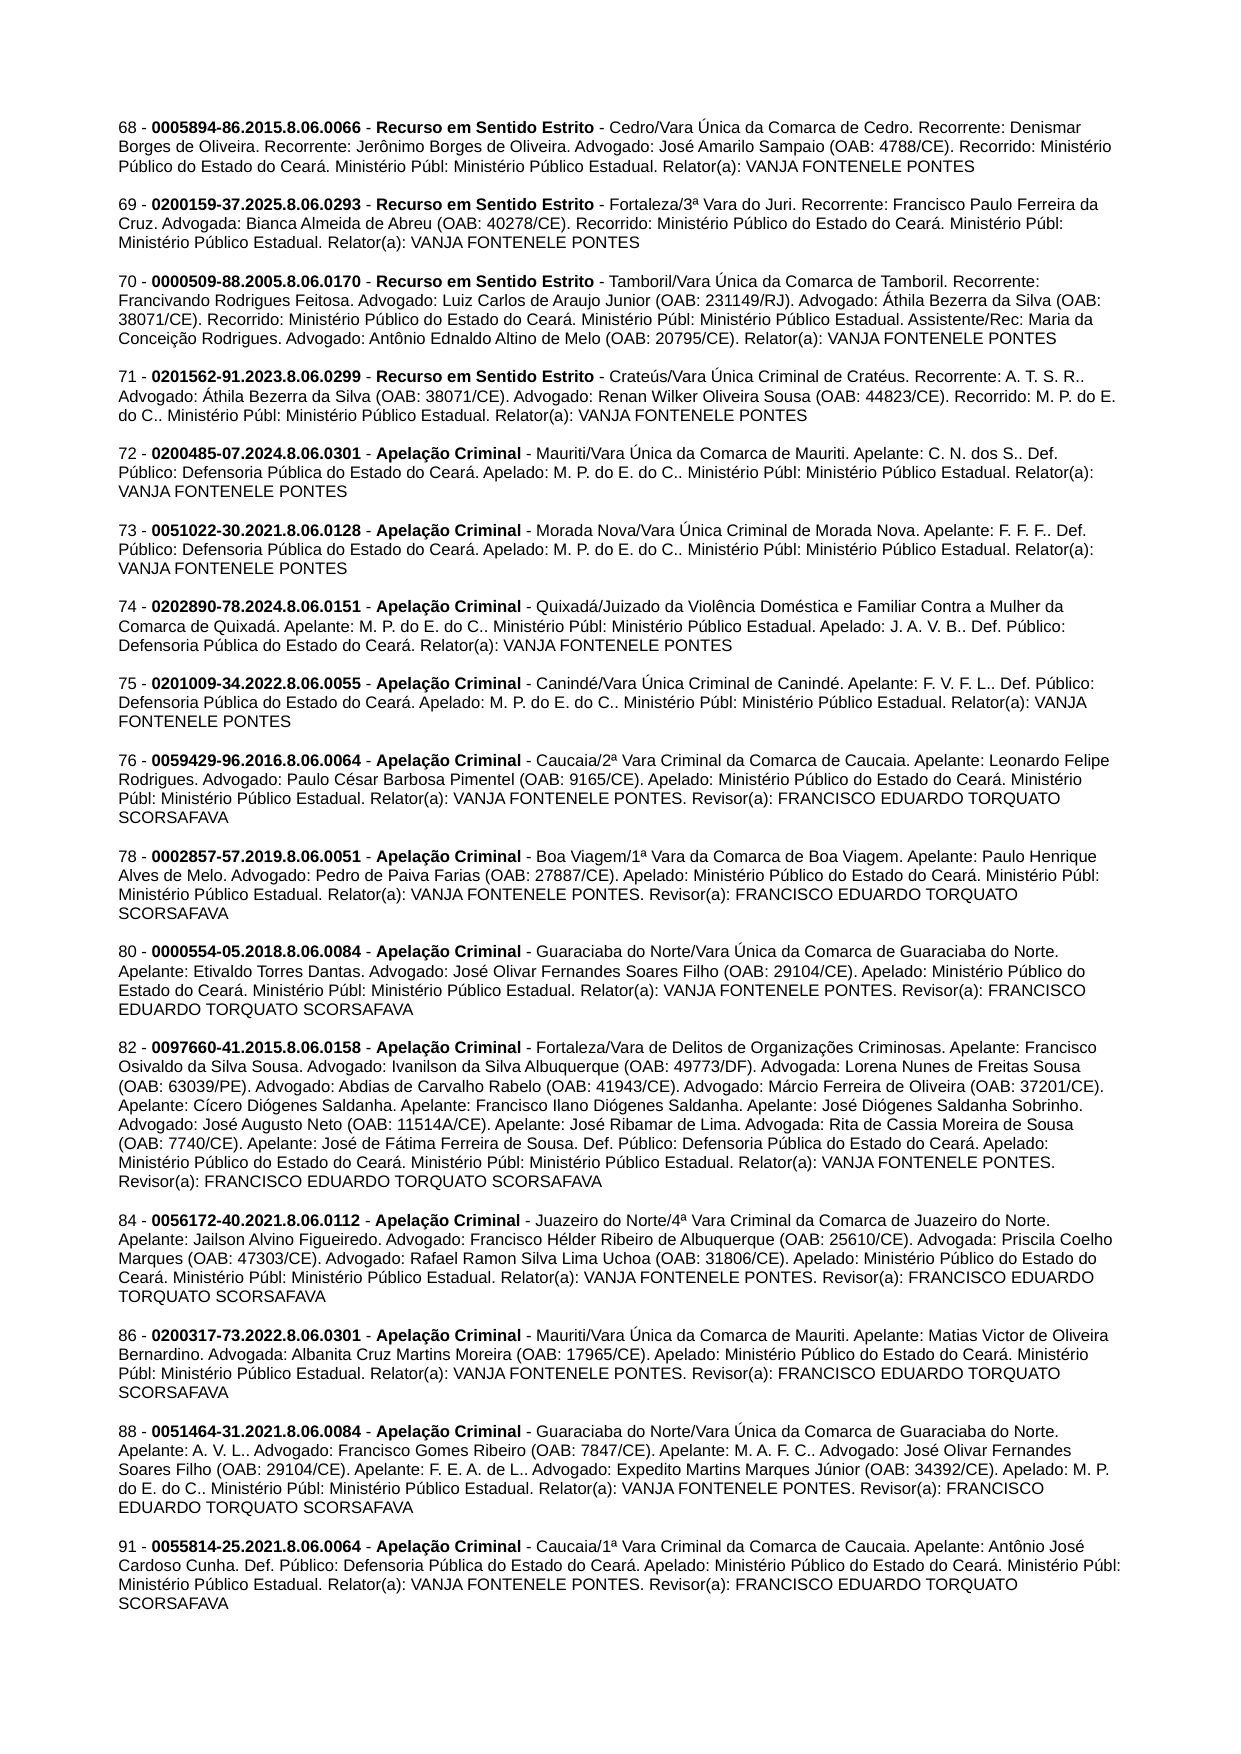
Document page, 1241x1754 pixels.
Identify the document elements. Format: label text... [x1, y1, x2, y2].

text 72 - 0200485-07.2024.8.06.0301 - Apelação Criminal - Mauriti/Vara Única da Comarca de Mauriti. Apelante: C. N. dos S.. Def. Público: Defensoria Pública do Estado do Ceará. Apelado: M. P. do E. do C.. Ministério Públ: Ministério Público Estadual. Relator(a): VANJA FONTENELE PONTES [118, 444, 1122, 501]
text 91 - 0055814-25.2021.8.06.0064 - Apelação Criminal - Caucaia/1ª Vara Criminal da Comarca de Caucaia. Apelante: Antônio José Cardoso Cunha. Def. Público: Defensoria Pública do Estado do Ceará. Apelado: Ministério Público do Estado do Ceará. Ministério Públ: Ministério Público Estadual. Relator(a): VANJA FONTENELE PONTES. Revisor(a): FRANCISCO EDUARDO TORQUATO SCORSAFAVA [118, 1536, 1122, 1613]
text 86 - 0200317-73.2022.8.06.0301 - Apelação Criminal - Mauriti/Vara Única da Comarca de Mauriti. Apelante: Matias Victor de Oliveira Bernardino. Advogada: Albanita Cruz Martins Moreira (OAB: 17965/CE). Apelado: Ministério Público do Estado do Ceará. Ministério Públ: Ministério Público Estadual. Relator(a): VANJA FONTENELE PONTES. Revisor(a): FRANCISCO EDUARDO TORQUATO SCORSAFAVA [118, 1326, 1122, 1402]
text 80 - 0000554-05.2018.8.06.0084 - Apelação Criminal - Guaraciaba do Norte/Vara Única da Comarca de Guaraciaba do Norte. Apelante: Etivaldo Torres Dantas. Advogado: José Olivar Fernandes Soares Filho (OAB: 29104/CE). Apelado: Ministério Público do Estado do Ceará. Ministério Públ: Ministério Público Estadual. Relator(a): VANJA FONTENELE PONTES. Revisor(a): FRANCISCO EDUARDO TORQUATO SCORSAFAVA [118, 942, 1122, 1019]
text 75 - 0201009-34.2022.8.06.0055 - Apelação Criminal - Canindé/Vara Única Criminal de Canindé. Apelante: F. V. F. L.. Def. Público: Defensoria Pública do Estado do Ceará. Apelado: M. P. do E. do C.. Ministério Públ: Ministério Público Estadual. Relator(a): VANJA FONTENELE PONTES [118, 674, 1122, 731]
text 88 - 0051464-31.2021.8.06.0084 - Apelação Criminal - Guaraciaba do Norte/Vara Única da Comarca de Guaraciaba do Norte. Apelante: A. V. L.. Advogado: Francisco Gomes Ribeiro (OAB: 7847/CE). Apelante: M. A. F. C.. Advogado: José Olivar Fernandes Soares Filho (OAB: 29104/CE). Apelante: F. E. A. de L.. Advogado: Expedito Martins Marques Júnior (OAB: 34392/CE). Apelado: M. P. do E. do C.. Ministério Públ: Ministério Público Estadual. Relator(a): VANJA FONTENELE PONTES. Revisor(a): FRANCISCO EDUARDO TORQUATO SCORSAFAVA [118, 1421, 1122, 1517]
text 73 - 0051022-30.2021.8.06.0128 - Apelação Criminal - Morada Nova/Vara Única Criminal de Morada Nova. Apelante: F. F. F.. Def. Público: Defensoria Pública do Estado do Ceará. Apelado: M. P. do E. do C.. Ministério Públ: Ministério Público Estadual. Relator(a): VANJA FONTENELE PONTES [118, 521, 1122, 578]
text 69 - 0200159-37.2025.8.06.0293 - Recurso em Sentido Estrito - Fortaleza/3ª Vara do Juri. Recorrente: Francisco Paulo Ferreira da Cruz. Advogada: Bianca Almeida de Abreu (OAB: 40278/CE). Recorrido: Ministério Público do Estado do Ceará. Ministério Públ: Ministério Público Estadual. Relator(a): VANJA FONTENELE PONTES [118, 195, 1122, 252]
text 68 - 0005894-86.2015.8.06.0066 - Recurso em Sentido Estrito - Cedro/Vara Única da Comarca de Cedro. Recorrente: Denismar Borges de Oliveira. Recorrente: Jerônimo Borges de Oliveira. Advogado: José Amarilo Sampaio (OAB: 4788/CE). Recorrido: Ministério Público do Estado do Ceará. Ministério Públ: Ministério Público Estadual. Relator(a): VANJA FONTENELE PONTES [118, 118, 1122, 176]
text 71 - 0201562-91.2023.8.06.0299 - Recurso em Sentido Estrito - Crateús/Vara Única Criminal de Cratéus. Recorrente: A. T. S. R.. Advogado: Áthila Bezerra da Silva (OAB: 38071/CE). Advogado: Renan Wilker Oliveira Sousa (OAB: 44823/CE). Recorrido: M. P. do E. do C.. Ministério Públ: Ministério Público Estadual. Relator(a): VANJA FONTENELE PONTES [118, 367, 1122, 425]
text 84 - 0056172-40.2021.8.06.0112 - Apelação Criminal - Juazeiro do Norte/4ª Vara Criminal da Comarca de Juazeiro do Norte. Apelante: Jailson Alvino Figueiredo. Advogado: Francisco Hélder Ribeiro de Albuquerque (OAB: 25610/CE). Advogada: Priscila Coelho Marques (OAB: 47303/CE). Advogado: Rafael Ramon Silva Lima Uchoa (OAB: 31806/CE). Apelado: Ministério Público do Estado do Ceará. Ministério Públ: Ministério Público Estadual. Relator(a): VANJA FONTENELE PONTES. Revisor(a): FRANCISCO EDUARDO TORQUATO SCORSAFAVA [118, 1211, 1122, 1306]
text 74 - 0202890-78.2024.8.06.0151 - Apelação Criminal - Quixadá/Juizado da Violência Doméstica e Familiar Contra a Mulher da Comarca de Quixadá. Apelante: M. P. do E. do C.. Ministério Públ: Ministério Público Estadual. Apelado: J. A. V. B.. Def. Público: Defensoria Pública do Estado do Ceará. Relator(a): VANJA FONTENELE PONTES [118, 597, 1122, 655]
text 82 - 0097660-41.2015.8.06.0158 - Apelação Criminal - Fortaleza/Vara de Delitos de Organizações Criminosas. Apelante: Francisco Osivaldo da Silva Sousa. Advogado: Ivanilson da Silva Albuquerque (OAB: 49773/DF). Advogada: Lorena Nunes de Freitas Sousa (OAB: 63039/PE). Advogado: Abdias de Carvalho Rabelo (OAB: 41943/CE). Advogado: Márcio Ferreira de Oliveira (OAB: 37201/CE). Apelante: Cícero Diógenes Saldanha. Apelante: Francisco Ilano Diógenes Saldanha. Apelante: José Diógenes Saldanha Sobrinho. Advogado: José Augusto Neto (OAB: 11514A/CE). Apelante: José Ribamar de Lima. Advogada: Rita de Cassia Moreira de Sousa (OAB: 7740/CE). Apelante: José de Fátima Ferreira de Sousa. Def. Público: Defensoria Pública do Estado do Ceará. Apelado: Ministério Público do Estado do Ceará. Ministério Públ: Ministério Público Estadual. Relator(a): VANJA FONTENELE PONTES. Revisor(a): FRANCISCO EDUARDO TORQUATO SCORSAFAVA [118, 1038, 1122, 1191]
text 78 - 0002857-57.2019.8.06.0051 - Apelação Criminal - Boa Viagem/1ª Vara da Comarca de Boa Viagem. Apelante: Paulo Henrique Alves de Melo. Advogado: Pedro de Paiva Farias (OAB: 27887/CE). Apelado: Ministério Público do Estado do Ceará. Ministério Públ: Ministério Público Estadual. Relator(a): VANJA FONTENELE PONTES. Revisor(a): FRANCISCO EDUARDO TORQUATO SCORSAFAVA [118, 846, 1122, 923]
text 76 - 0059429-96.2016.8.06.0064 - Apelação Criminal - Caucaia/2ª Vara Criminal da Comarca de Caucaia. Apelante: Leonardo Felipe Rodrigues. Advogado: Paulo César Barbosa Pimentel (OAB: 9165/CE). Apelado: Ministério Público do Estado do Ceará. Ministério Públ: Ministério Público Estadual. Relator(a): VANJA FONTENELE PONTES. Revisor(a): FRANCISCO EDUARDO TORQUATO SCORSAFAVA [118, 751, 1122, 827]
text 70 - 0000509-88.2005.8.06.0170 - Recurso em Sentido Estrito - Tamboril/Vara Única da Comarca de Tamboril. Recorrente: Francivando Rodrigues Feitosa. Advogado: Luiz Carlos de Araujo Junior (OAB: 231149/RJ). Advogado: Áthila Bezerra da Silva (OAB: 38071/CE). Recorrido: Ministério Público do Estado do Ceará. Ministério Públ: Ministério Público Estadual. Assistente/Rec: Maria da Conceição Rodrigues. Advogado: Antônio Ednaldo Altino de Melo (OAB: 20795/CE). Relator(a): VANJA FONTENELE PONTES [118, 271, 1122, 348]
